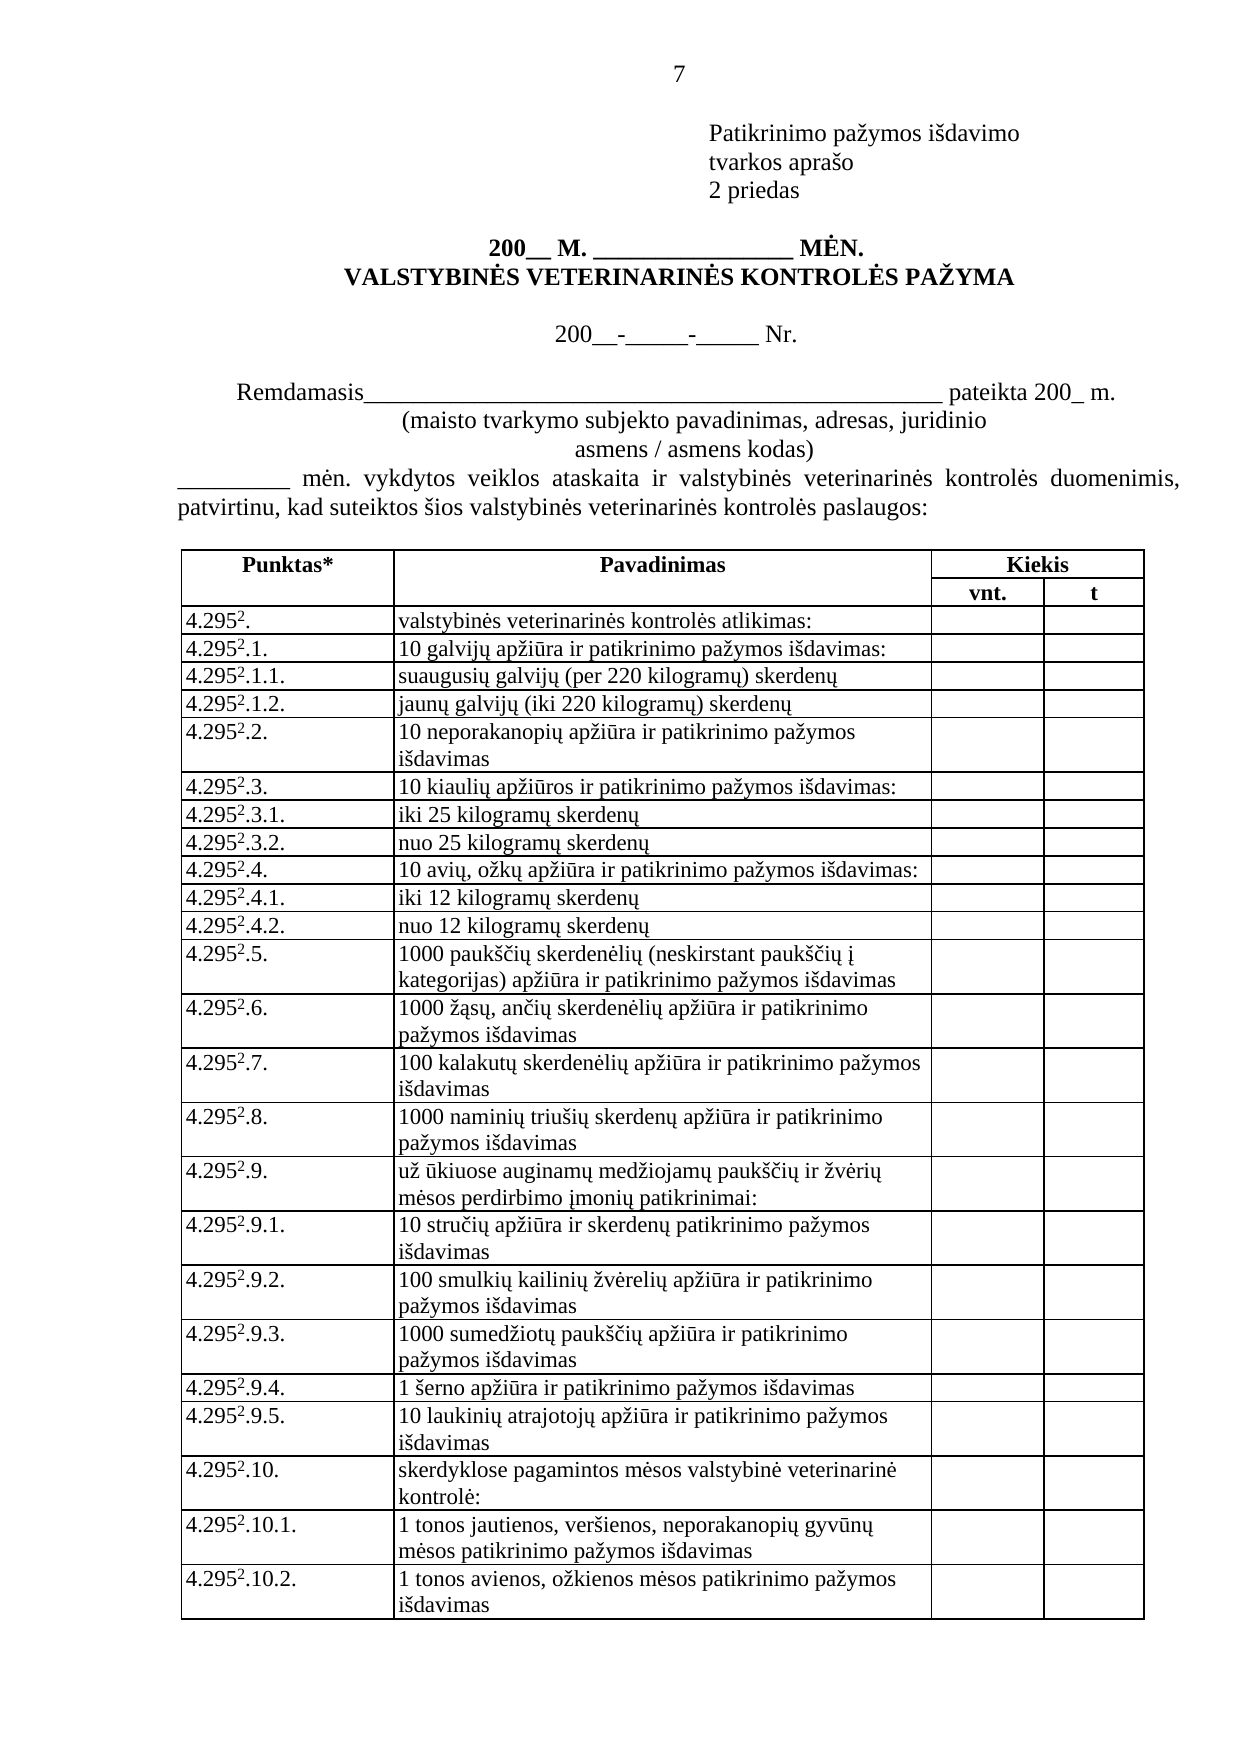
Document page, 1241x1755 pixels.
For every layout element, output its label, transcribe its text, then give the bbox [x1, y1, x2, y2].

table_cell [1045, 1266, 1143, 1318]
table_cell 4.2952.10.2. [182, 1565, 393, 1618]
table_cell 4.2952.4. [182, 857, 393, 883]
text 2 priedas [177, 176, 1181, 204]
table_cell 4.2952.6. [182, 995, 393, 1047]
table_cell [1045, 885, 1143, 911]
table_cell [932, 1212, 1043, 1264]
table_cell [1045, 1212, 1143, 1264]
table_cell 1000 naminių triušių skerdenų apžiūra ir patikrinimo pažymos išdavimas [395, 1103, 931, 1156]
text 200__ M. ________________ MĖN. [177, 233, 1181, 262]
table_cell 4.2952.10.1. [182, 1511, 393, 1563]
table_cell [1045, 1402, 1143, 1455]
table_cell 10 laukinių atrajotojų apžiūra ir patikrinimo pažymos išdavimas [395, 1402, 931, 1455]
table_cell nuo 25 kilogramų skerdenų [395, 829, 931, 855]
table_cell suaugusių galvijų (per 220 kilogramų) skerdenų [395, 663, 931, 689]
table_cell 4.2952.1.1. [182, 663, 393, 689]
table_cell t [1045, 579, 1143, 605]
table_cell [932, 635, 1043, 661]
table_cell [1045, 1457, 1143, 1509]
table_cell 1 tonos avienos, ožkienos mėsos patikrinimo pažymos išdavimas [395, 1565, 931, 1618]
table_cell iki 12 kilogramų skerdenų [395, 885, 931, 911]
table_cell [1045, 1565, 1143, 1618]
table_cell [932, 1157, 1043, 1210]
table_cell 1000 paukščių skerdenėlių (neskirstant paukščių į kategorijas) apžiūra ir patikrinimo pažymos išdavimas [395, 940, 931, 993]
table_cell [1045, 940, 1143, 993]
table_cell 4.2952.9.1. [182, 1212, 393, 1264]
table_header Pavadinimas [395, 551, 931, 605]
table_cell iki 25 kilogramų skerdenų [395, 801, 931, 827]
table_cell [932, 773, 1043, 799]
table_cell [1045, 663, 1143, 689]
table_cell [932, 1320, 1043, 1373]
table_cell 4.2952.9.4. [182, 1375, 393, 1401]
table_cell [932, 912, 1043, 939]
table_cell už ūkiuose auginamų medžiojamų paukščių ir žvėrių mėsos perdirbimo įmonių patikrinimai: [395, 1157, 931, 1210]
table_cell [1045, 607, 1143, 633]
table_cell [932, 691, 1043, 717]
table_cell 4.2952.9.2. [182, 1266, 393, 1318]
table_cell [932, 1049, 1043, 1101]
table_cell 10 galvijų apžiūra ir patikrinimo pažymos išdavimas: [395, 635, 931, 661]
table_cell [932, 607, 1043, 633]
text Patikrinimo pažymos išdavimo [709, 118, 1181, 147]
table_cell 4.2952.1.2. [182, 691, 393, 717]
table_cell 4.2952.8. [182, 1103, 393, 1156]
table_cell [1045, 801, 1143, 827]
table_cell 4.2952.4.2. [182, 912, 393, 939]
text (maisto tvarkymo subjekto pavadinimas, adresas, juridinio asmens / asmens kodas) [365, 406, 1024, 463]
table_cell [1045, 995, 1143, 1047]
table_cell [932, 885, 1043, 911]
table_cell 1 tonos jautienos, veršienos, neporakanopių gyvūnų mėsos patikrinimo pažymos išdavimas [395, 1511, 931, 1563]
text Remdamasis pateikta 200_ m. [177, 377, 1181, 406]
table_cell [1045, 691, 1143, 717]
text 200__-_____-_____ Nr. [177, 319, 1181, 348]
table_cell [932, 663, 1043, 689]
text tvarkos aprašo [709, 147, 1181, 176]
table_cell [1045, 1320, 1143, 1373]
table_cell 4.2952.9.5. [182, 1402, 393, 1455]
table_cell nuo 12 kilogramų skerdenų [395, 912, 931, 939]
table_cell [932, 1511, 1043, 1563]
table_cell 1000 žąsų, ančių skerdenėlių apžiūra ir patikrinimo pažymos išdavimas [395, 995, 931, 1047]
table_cell skerdyklose pagamintos mėsos valstybinė veterinarinė kontrolė: [395, 1457, 931, 1509]
table_cell 4.2952.5. [182, 940, 393, 993]
table_cell [1045, 829, 1143, 855]
table_cell 10 neporakanopių apžiūra ir patikrinimo pažymos išdavimas [395, 718, 931, 771]
table_cell [932, 857, 1043, 883]
table_cell 10 kiaulių apžiūros ir patikrinimo pažymos išdavimas: [395, 773, 931, 799]
table_cell 100 smulkių kailinių žvėrelių apžiūra ir patikrinimo pažymos išdavimas [395, 1266, 931, 1318]
table_cell [932, 718, 1043, 771]
table_cell [932, 940, 1043, 993]
table_cell [1045, 718, 1143, 771]
table_cell [932, 995, 1043, 1047]
table_cell [1045, 912, 1143, 939]
table_cell 100 kalakutų skerdenėlių apžiūra ir patikrinimo pažymos išdavimas [395, 1049, 931, 1101]
table_cell [1045, 635, 1143, 661]
table_cell [1045, 1375, 1143, 1401]
table_cell [932, 801, 1043, 827]
table_cell 4.2952.9.3. [182, 1320, 393, 1373]
table_cell 4.2952.3.2. [182, 829, 393, 855]
table_cell [1045, 1103, 1143, 1156]
table_cell jaunų galvijų (iki 220 kilogramų) skerdenų [395, 691, 931, 717]
table_cell 1 šerno apžiūra ir patikrinimo pažymos išdavimas [395, 1375, 931, 1401]
table_cell 4.2952.1. [182, 635, 393, 661]
table_cell [932, 1457, 1043, 1509]
table_cell [932, 1103, 1043, 1156]
table_header Kiekis [932, 551, 1143, 577]
table_cell 4.2952.4.1. [182, 885, 393, 911]
table_cell [1045, 773, 1143, 799]
table_cell vnt. [932, 579, 1043, 605]
text VALSTYBINĖS VETERINARINĖS KONTROLĖS PAŽYMA [177, 262, 1181, 291]
table_cell [932, 1402, 1043, 1455]
table_cell 4.2952.9. [182, 1157, 393, 1210]
table_cell [932, 829, 1043, 855]
table_cell [1045, 1157, 1143, 1210]
table_cell 4.2952.2. [182, 718, 393, 771]
table_cell [932, 1266, 1043, 1318]
table_cell [1045, 857, 1143, 883]
table_header Punktas* [182, 551, 393, 605]
table_cell valstybinės veterinarinės kontrolės atlikimas: [395, 607, 931, 633]
table_cell 4.2952.10. [182, 1457, 393, 1509]
table_cell 10 avių, ožkų apžiūra ir patikrinimo pažymos išdavimas: [395, 857, 931, 883]
table_cell [1045, 1049, 1143, 1101]
table_cell 4.2952. [182, 607, 393, 633]
table_cell 4.2952.3.1. [182, 801, 393, 827]
table_cell 1000 sumedžiotų paukščių apžiūra ir patikrinimo pažymos išdavimas [395, 1320, 931, 1373]
table_cell 10 stručių apžiūra ir skerdenų patikrinimo pažymos išdavimas [395, 1212, 931, 1264]
table_cell [932, 1565, 1043, 1618]
table_cell [1045, 1511, 1143, 1563]
text _________ mėn. vykdytos veiklos ataskaita ir valstybinės veterinarinės kontrolės duomenimis, patvirtinu, kad suteiktos šios valstybinės veterinarinės kontrolės paslaugos: [177, 463, 1181, 521]
table_cell 4.2952.3. [182, 773, 393, 799]
table_cell 4.2952.7. [182, 1049, 393, 1101]
table_cell [932, 1375, 1043, 1401]
